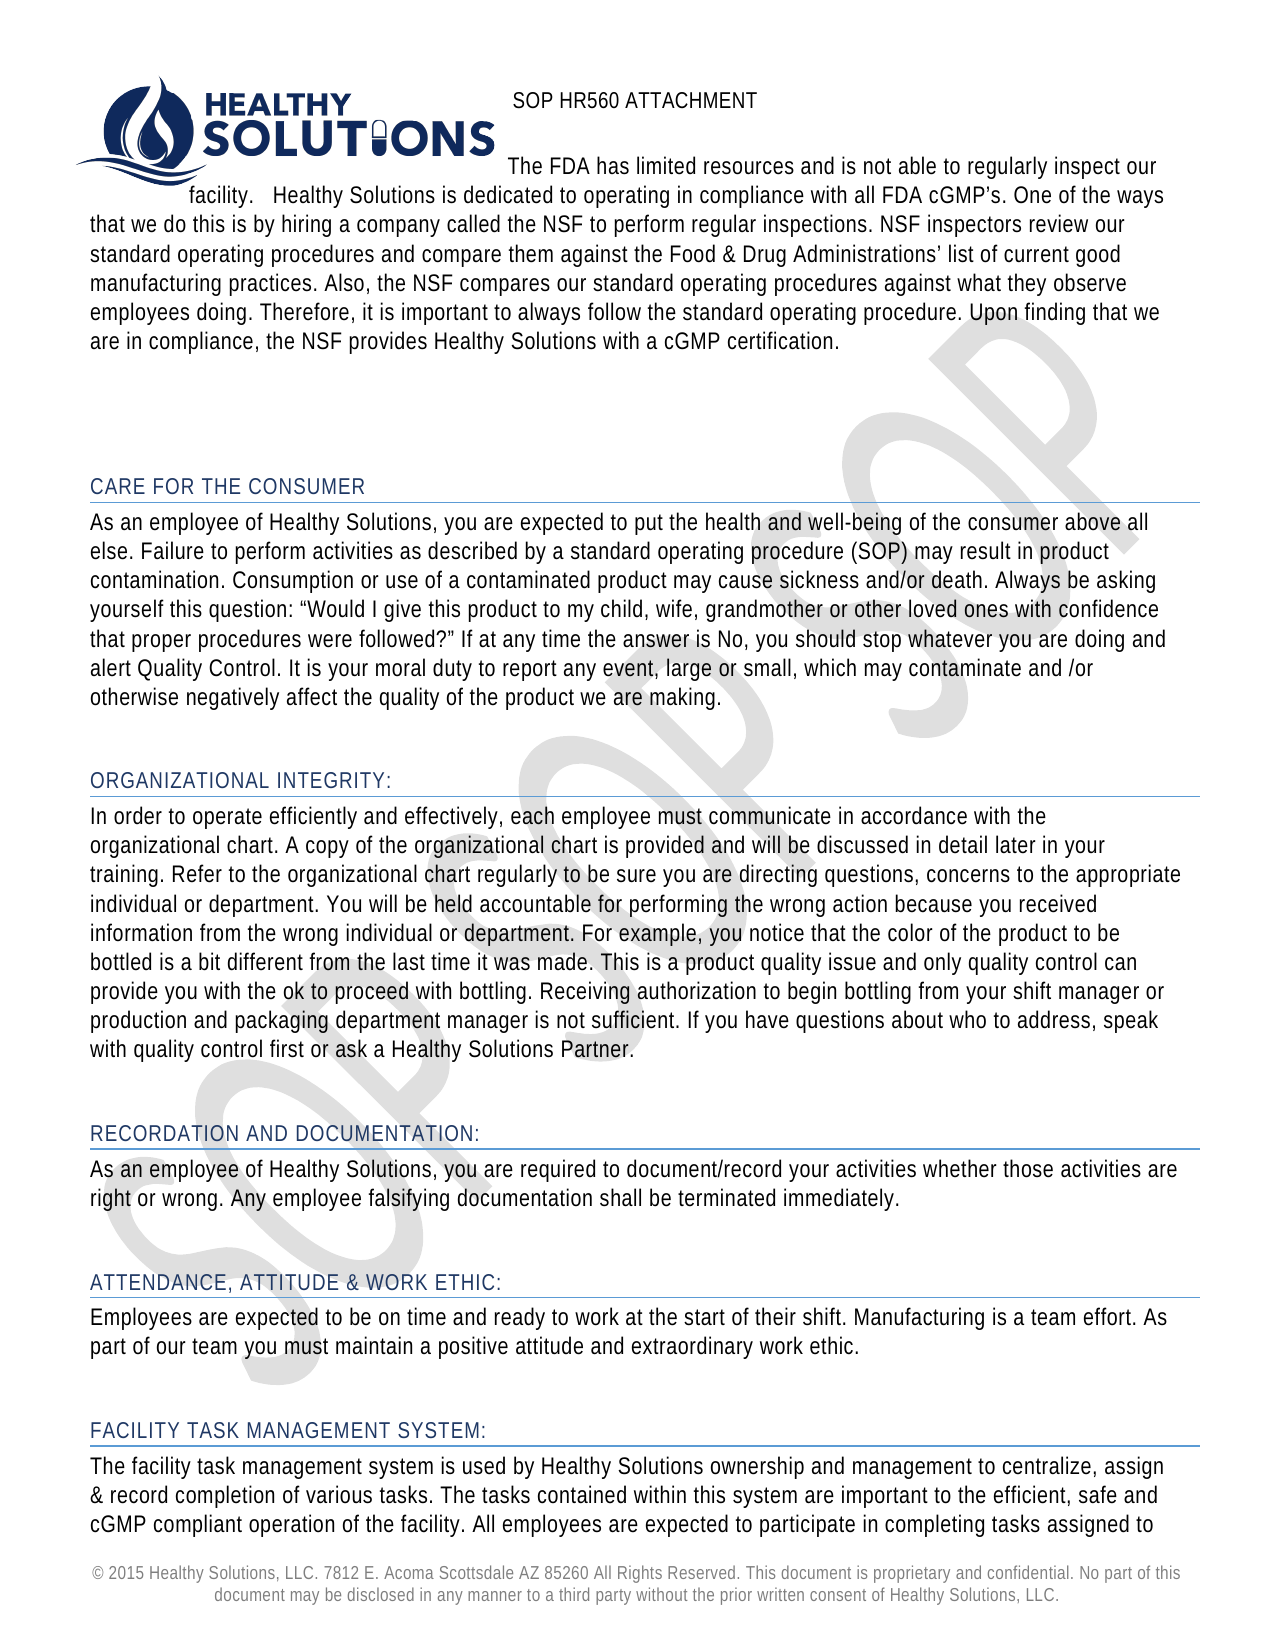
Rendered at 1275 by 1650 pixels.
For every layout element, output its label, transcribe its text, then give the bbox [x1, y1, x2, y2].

subtitle Organizational Integrity: [90, 767, 521, 796]
subtitle Care for the Consumer [90, 473, 850, 502]
text In order to operate efficiently and effectively, each employee must communicate in accordance with the organizational chart. A copy of the organizational chart is provided and will be discussed in detail later in your training. Refer to the organizational chart regularly to be sure you are directing questions, concerns to the appropriate individual or department. You will be held accountable for performing the wrong action because you received information from the wrong individual or department. For example, you notice that the color of the product to be bottled is a bit different from the last time it was made. This is a product quality issue and only quality control can provide you with the ok to proceed with bottling. Receiving authorization to begin bottling from your shift manager or production and packaging department manager is not sufficient. If you have questions about who to address, speak with quality control first or ask a Healthy Solutions Partner. [90, 801, 1185, 1064]
subtitle [744, 767, 1200, 796]
text As an employee of Healthy Solutions, you are expected to put the health and well-being of the consumer above all else. Failure to perform activities as described by a standard operating procedure (SOP) may result in product contamination. Consumption or use of a contaminated product may cause sickness and/or death. Always be asking yourself this question: “Would I give this product to my child, wife, grandmother or other loved ones with confidence that proper procedures were followed?” If at any time the answer is No, you should stop whatever you are doing and alert Quality Control. It is your moral duty to report any event, large or small, which may contaminate and /or otherwise negatively affect the quality of the product we are making. [90, 507, 1185, 711]
subtitle Attendance, Attitude & Work Ethic: [277, 1268, 1200, 1297]
text The FDA has limited resources and is not able to regularly inspect our facility. Healthy Solutions is dedicated to operating in compliance with all FDA cGMP’s. One of the ways that we do this is by hiring a company called the NSF to perform regular inspections. NSF inspectors review our standard operating procedures and compare them against the Food & Drug Administrations’ list of current good manufacturing practices. Also, the NSF compares our standard operating procedures against what they observe employees doing. Therefore, it is important to always follow the standard operating procedure. Upon finding that we are in compliance, the NSF provides Healthy Solutions with a cGMP certification. [90, 151, 1185, 355]
subtitle Recordation and Documentation: [428, 1120, 1200, 1148]
subtitle [649, 767, 717, 796]
subtitle Recordation and Documentation: [223, 1120, 353, 1148]
subtitle [547, 767, 646, 796]
subtitle Recordation and Documentation: [360, 1120, 422, 1148]
text As an employee of Healthy Solutions, you are required to document/record your activities whether those activities are right or wrong. Any employee falsifying documentation shall be terminated immediately. [389, 1154, 1185, 1212]
subtitle Attendance, Attitude & Work Ethic: [90, 1268, 275, 1297]
subtitle [1007, 473, 1070, 502]
subtitle Facility Task Management System: [90, 1417, 1200, 1445]
text Employees are expected to be on time and ready to work at the start of their shift. Manufacturing is a team effort. As part of our team you must maintain a positive attitude and extraordinary work ethic. [307, 1302, 1185, 1361]
text Employees are expected to be on time and ready to work at the start of their shift. Manufacturing is a team effort. As part of our team you must maintain a positive attitude and extraordinary work ethic. [90, 1302, 294, 1361]
text As an employee of Healthy Solutions, you are required to document/record your activities whether those activities are right or wrong. Any employee falsifying documentation shall be terminated immediately. [90, 1154, 244, 1212]
subtitle [870, 473, 1001, 502]
subtitle Recordation and Documentation: [90, 1120, 202, 1148]
subtitle [1075, 473, 1200, 502]
text The facility task management system is used by Healthy Solutions ownership and management to centralize, assign & record completion of various tasks. The tasks contained within this system are important to the efficient, safe and cGMP compliant operation of the facility. All employees are expected to participate in completing tasks assigned to [90, 1451, 1185, 1538]
text As an employee of Healthy Solutions, you are required to document/record your activities whether those activities are right or wrong. Any employee falsifying documentation shall be terminated immediately. [233, 1154, 393, 1212]
